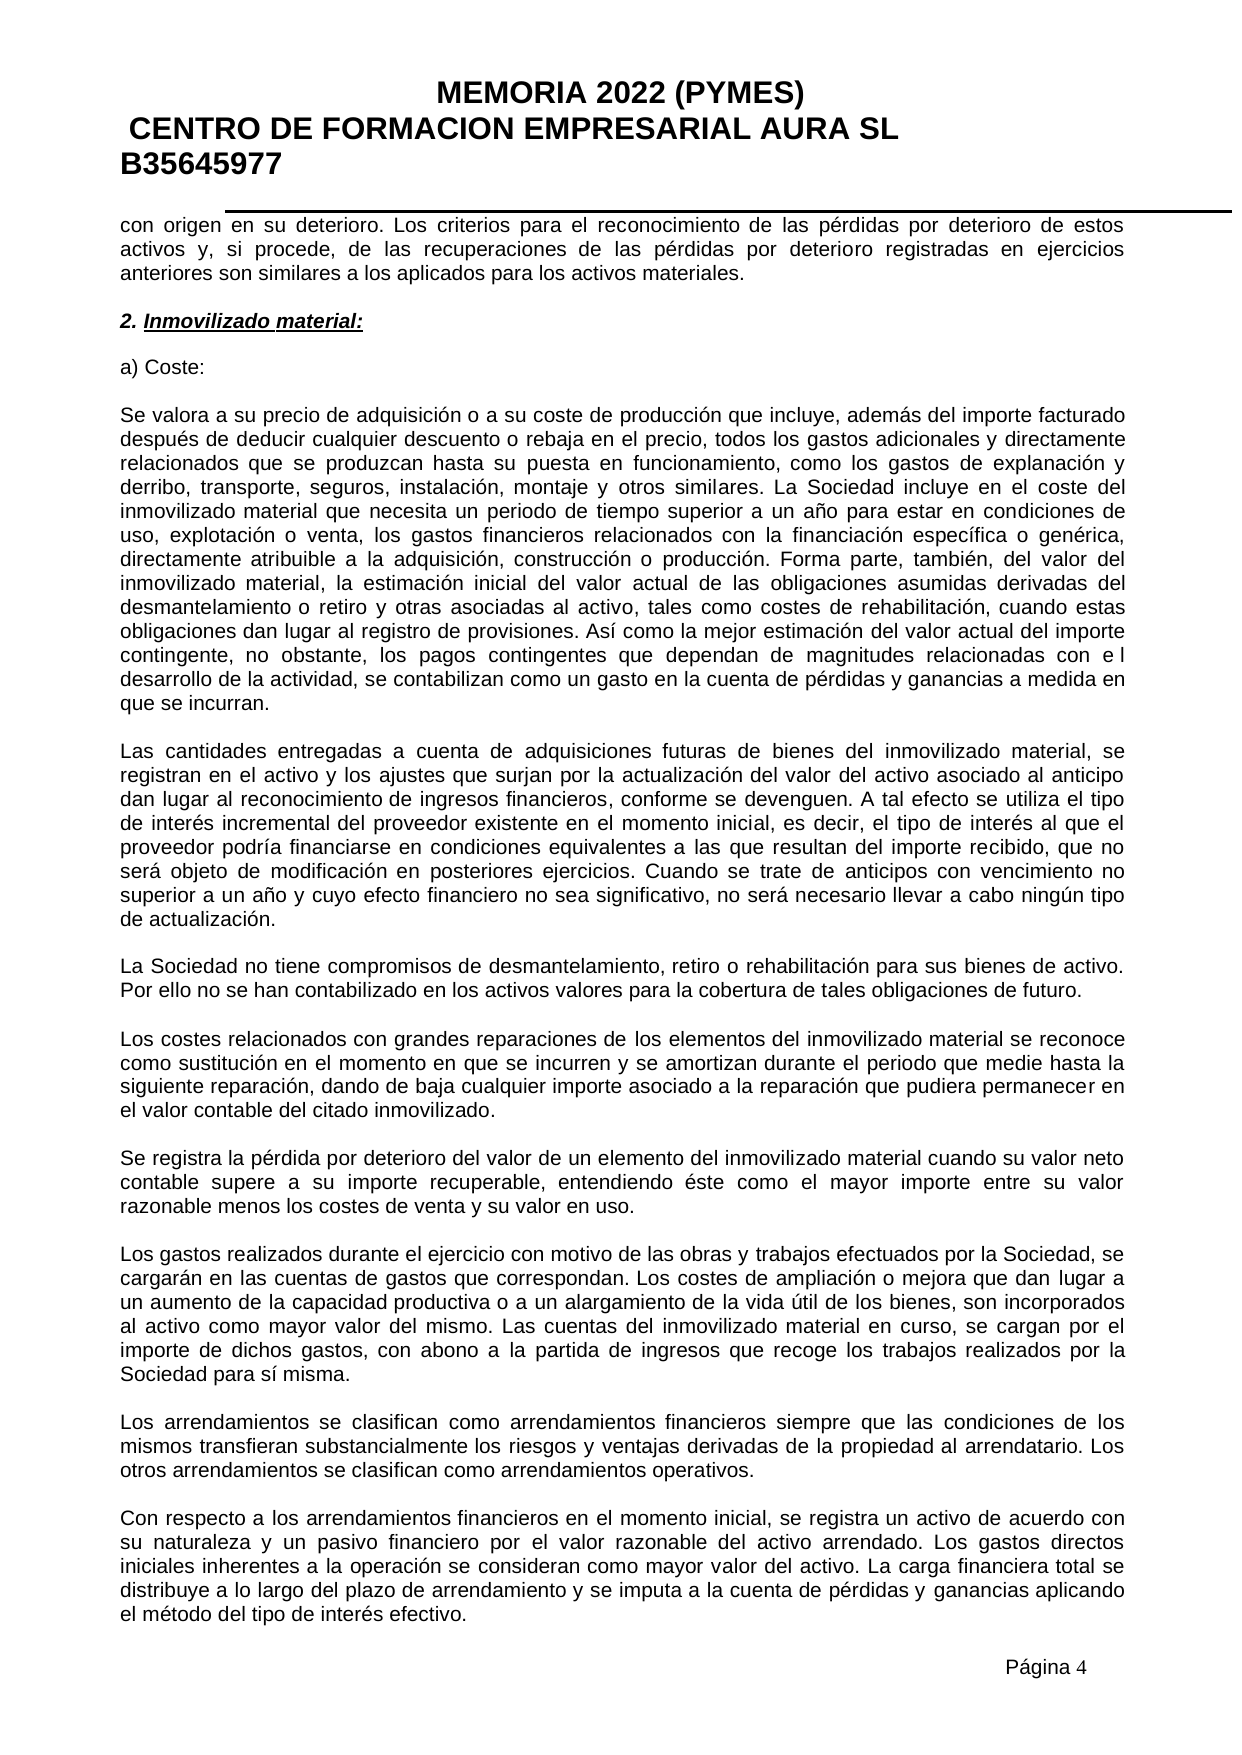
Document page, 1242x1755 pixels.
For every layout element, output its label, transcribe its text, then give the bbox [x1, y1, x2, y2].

text Con respecto a los arrendamientos financieros en el momento inicial, se registra un activo de acuerdo con su naturaleza y un pasivo financiero por el valor razonable del activo arrendado. Los gastos directos iniciales inherentes a la operación se consideran como mayor valor del activo. La carga financiera total se distribuye a lo largo del plazo de arrendamiento y se imputa a la cuenta de pérdidas y ganancias aplicando el método del tipo de interés efectivo. [120, 1506, 1125, 1626]
text a) Coste: [120, 355, 209, 379]
text La Sociedad no tiene compromisos de desmantelamiento, retiro o rehabilitación para sus bienes de activo. Por ello no se han contabilizado en los activos valores para la cobertura de tales obligaciones de futuro. [120, 954, 1124, 1002]
text Se valora a su precio de adquisición o a su coste de producción que incluye, además del importe facturado después de deducir cualquier descuento o rebaja en el precio, todos los gastos adicionales y directamente relacionados que se produzcan hasta su puesta en funcionamiento, como los gastos de explanación y derribo, transporte, seguros, instalación, montaje y otros similares. La Sociedad incluye en el coste del inmovilizado material que necesita un periodo de tiempo superior a un año para estar en condiciones de uso, explotación o venta, los gastos financieros relacionados con la financiación específica o genérica, directamente atribuible a la adquisición, construcción o producción. Forma parte, también, del valor del inmovilizado material, la estimación inicial del valor actual de las obligaciones asumidas derivadas del desmantelamiento o retiro y otras asociadas al activo, tales como costes de rehabilitación, cuando estas obligaciones dan lugar al registro de provisiones. Así como la mejor estimación del valor actual del importe contingente, no obstante, los pagos contingentes que dependan de magnitudes relacionadas con e l desarrollo de la actividad, se contabilizan como un gasto en la cuenta de pérdidas y ganancias a medida en que se incurran. [120, 403, 1126, 714]
text Los costes relacionados con grandes reparaciones de los elementos del inmovilizado material se reconoce como sustitución en el momento en que se incurren y se amortizan durante el periodo que medie hasta la siguiente reparación, dando de baja cualquier importe asociado a la reparación que pudiera permanecer en el valor contable del citado inmovilizado. [120, 1026, 1125, 1122]
text con origen en su deterioro. Los criterios para el reconocimiento de las pérdidas por deterioro de estos activos y, si procede, de las recuperaciones de las pérdidas por deterioro registradas en ejercicios anteriores son similares a los aplicados para los activos materiales. [120, 213, 1125, 285]
text 2. Inmovilizado material: [120, 309, 366, 332]
text Los arrendamientos se clasifican como arrendamientos financieros siempre que las condiciones de los mismos transfieran substancialmente los riesgos y ventajas derivadas de la propiedad al arrendatario. Los otros arrendamientos se clasifican como arrendamientos operativos. [120, 1410, 1125, 1482]
text Se registra la pérdida por deterioro del valor de un elemento del inmovilizado material cuando su valor neto contable supere a su importe recuperable, entendiendo éste como el mayor importe entre su valor razonable menos los costes de venta y su valor en uso. [120, 1146, 1125, 1218]
text Las cantidades entregadas a cuenta de adquisiciones futuras de bienes del inmovilizado material, se registran en el activo y los ajustes que surjan por la actualización del valor del activo asociado al anticipo dan lugar al reconocimiento de ingresos financieros, conforme se devenguen. A tal efecto se utiliza el tipo de interés incremental del proveedor existente en el momento inicial, es decir, el tipo de interés al que el proveedor podría financiarse en condiciones equivalentes a las que resultan del importe recibido, que no será objeto de modificación en posteriores ejercicios. Cuando se trate de anticipos con vencimiento no superior a un año y cuyo efecto financiero no sea significativo, no será necesario llevar a cabo ningún tipo de actualización. [120, 739, 1125, 930]
text Los gastos realizados durante el ejercicio con motivo de las obras y trabajos efectuados por la Sociedad, se cargarán en las cuentas de gastos que correspondan. Los costes de ampliación o mejora que dan lugar a un aumento de la capacidad productiva o a un alargamiento de la vida útil de los bienes, son incorporados al activo como mayor valor del mismo. Las cuentas del inmovilizado material en curso, se cargan por el importe de dichos gastos, con abono a la partida de ingresos que recoge los trabajos realizados por la Sociedad para sí misma. [120, 1242, 1125, 1386]
